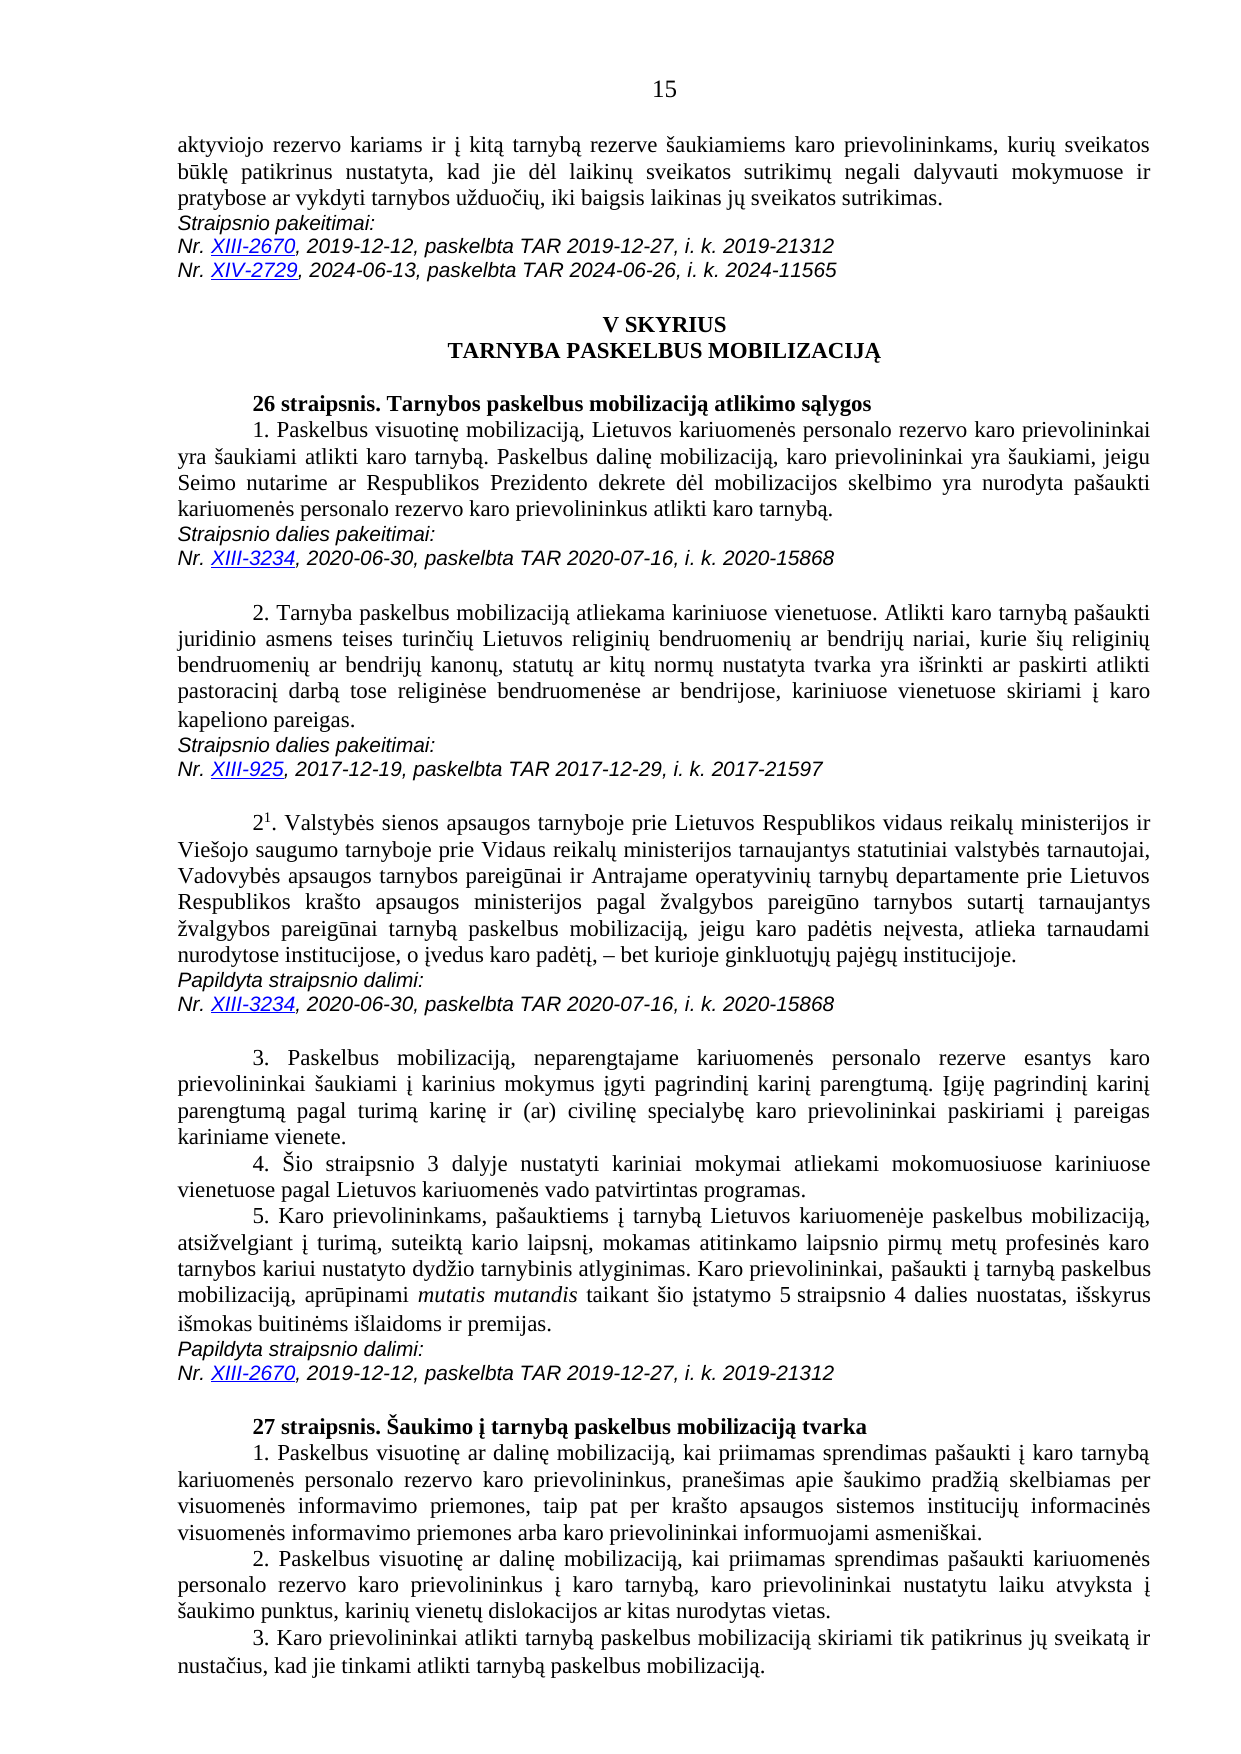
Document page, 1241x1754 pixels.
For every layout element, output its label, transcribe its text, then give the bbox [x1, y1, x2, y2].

text Straipsnio dalies pakeitimai: [177, 522, 1152, 546]
text TARNYBA PASKELBUS MOBILIZACIJĄ [177, 337, 1152, 364]
text Nr. XIII-3234, 2020-06-30, paskelbta TAR 2020-07-16, i. k. 2020-15868 [177, 991, 1152, 1015]
text V SKYRIUS [177, 311, 1152, 337]
text 1. Paskelbus visuotinę ar dalinę mobilizaciją, kai priimamas sprendimas pašaukti į karo tarnybą kariuomenės personalo rezervo karo prievolininkus, pranešimas apie šaukimo pradžią skelbiamas per visuomenės informavimo priemones, taip pat per krašto apsaugos sistemos institucijų informacinės visuomenės informavimo priemones arba karo prievolininkai informuojami asmeniškai. [177, 1439, 1152, 1545]
text 5. Karo prievolininkams, pašauktiems į tarnybą Lietuvos kariuomenėje paskelbus mobilizaciją, atsižvelgiant į turimą, suteiktą kario laipsnį, mokamas atitinkamo laipsnio pirmų metų profesinės karo tarnybos kariui nustatyto dydžio tarnybinis atlyginimas. Karo prievolininkai, pašaukti į tarnybą paskelbus mobilizaciją, aprūpinami mutatis mutandis taikant šio įstatymo 5 straipsnio 4 dalies nuostatas, išskyrus išmokas buitinėms išlaidoms ir premijas. [177, 1202, 1152, 1336]
text 27 straipsnis. Šaukimo į tarnybą paskelbus mobilizaciją tvarka [177, 1413, 1152, 1439]
text 21. Valstybės sienos apsaugos tarnyboje prie Lietuvos Respublikos vidaus reikalų ministerijos ir Viešojo saugumo tarnyboje prie Vidaus reikalų ministerijos tarnaujantys statutiniai valstybės tarnautojai, Vadovybės apsaugos tarnybos pareigūnai ir Antrajame operatyvinių tarnybų departamente prie Lietuvos Respublikos krašto apsaugos ministerijos pagal žvalgybos pareigūno tarnybos sutartį tarnaujantys žvalgybos pareigūnai tarnybą paskelbus mobilizaciją, jeigu karo padėtis neįvesta, atlieka tarnaudami nurodytose institucijose, o įvedus karo padėtį, – bet kurioje ginkluotųjų pajėgų institucijoje. [177, 809, 1152, 967]
text Papildyta straipsnio dalimi: [177, 967, 1152, 991]
text 4. Šio straipsnio 3 dalyje nustatyti kariniai mokymai atliekami mokomuosiuose kariniuose vienetuose pagal Lietuvos kariuomenės vado patvirtintas programas. [177, 1149, 1152, 1202]
text Nr. XIII-2670, 2019-12-12, paskelbta TAR 2019-12-27, i. k. 2019-21312 [177, 234, 1152, 258]
text Nr. XIII-925, 2017-12-19, paskelbta TAR 2017-12-29, i. k. 2017-21597 [177, 757, 1152, 781]
text 3. Paskelbus mobilizaciją, neparengtajame kariuomenės personalo rezerve esantys karo prievolininkai šaukiami į karinius mokymus įgyti pagrindinį karinį parengtumą. Įgiję pagrindinį karinį parengtumą pagal turimą karinę ir (ar) civilinę specialybę karo prievolininkai paskiriami į pareigas kariniame vienete. [177, 1044, 1152, 1149]
text Nr. XIII-3234, 2020-06-30, paskelbta TAR 2020-07-16, i. k. 2020-15868 [177, 546, 1152, 570]
text aktyviojo rezervo kariams ir į kitą tarnybą rezerve šaukiamiems karo prievolininkams, kurių sveikatos būklę patikrinus nustatyta, kad jie dėl laikinų sveikatos sutrikimų negali dalyvauti mokymuose ir pratybose ar vykdyti tarnybos užduočių, iki baigsis laikinas jų sveikatos sutrikimas. [177, 131, 1152, 210]
text Straipsnio pakeitimai: [177, 210, 1152, 234]
text 26 straipsnis. Tarnybos paskelbus mobilizaciją atlikimo sąlygos [177, 390, 1152, 416]
text 2. Paskelbus visuotinę ar dalinę mobilizaciją, kai priimamas sprendimas pašaukti kariuomenės personalo rezervo karo prievolininkus į karo tarnybą, karo prievolininkai nustatytu laiku atvyksta į šaukimo punktus, karinių vienetų dislokacijos ar kitas nurodytas vietas. [177, 1545, 1152, 1624]
text 2. Tarnyba paskelbus mobilizaciją atliekama kariniuose vienetuose. Atlikti karo tarnybą pašaukti juridinio asmens teises turinčių Lietuvos religinių bendruomenių ar bendrijų nariai, kurie šių religinių bendruomenių ar bendrijų kanonų, statutų ar kitų normų nustatyta tvarka yra išrinkti ar paskirti atlikti pastoracinį darbą tose religinėse bendruomenėse ar bendrijose, kariniuose vienetuose skiriami į karo kapeliono pareigas. [177, 598, 1152, 733]
text Nr. XIV-2729, 2024-06-13, paskelbta TAR 2024-06-26, i. k. 2024-11565 [177, 258, 1152, 282]
text 1. Paskelbus visuotinę mobilizaciją, Lietuvos kariuomenės personalo rezervo karo prievolininkai yra šaukiami atlikti karo tarnybą. Paskelbus dalinę mobilizaciją, karo prievolininkai yra šaukiami, jeigu Seimo nutarime ar Respublikos Prezidento dekrete dėl mobilizacijos skelbimo yra nurodyta pašaukti kariuomenės personalo rezervo karo prievolininkus atlikti karo tarnybą. [177, 416, 1152, 522]
text Papildyta straipsnio dalimi: [177, 1336, 1152, 1360]
text 3. Karo prievolininkai atlikti tarnybą paskelbus mobilizaciją skiriami tik patikrinus jų sveikatą ir nustačius, kad jie tinkami atlikti tarnybą paskelbus mobilizaciją. [177, 1624, 1152, 1679]
text Nr. XIII-2670, 2019-12-12, paskelbta TAR 2019-12-27, i. k. 2019-21312 [177, 1360, 1152, 1384]
text Straipsnio dalies pakeitimai: [177, 733, 1152, 757]
